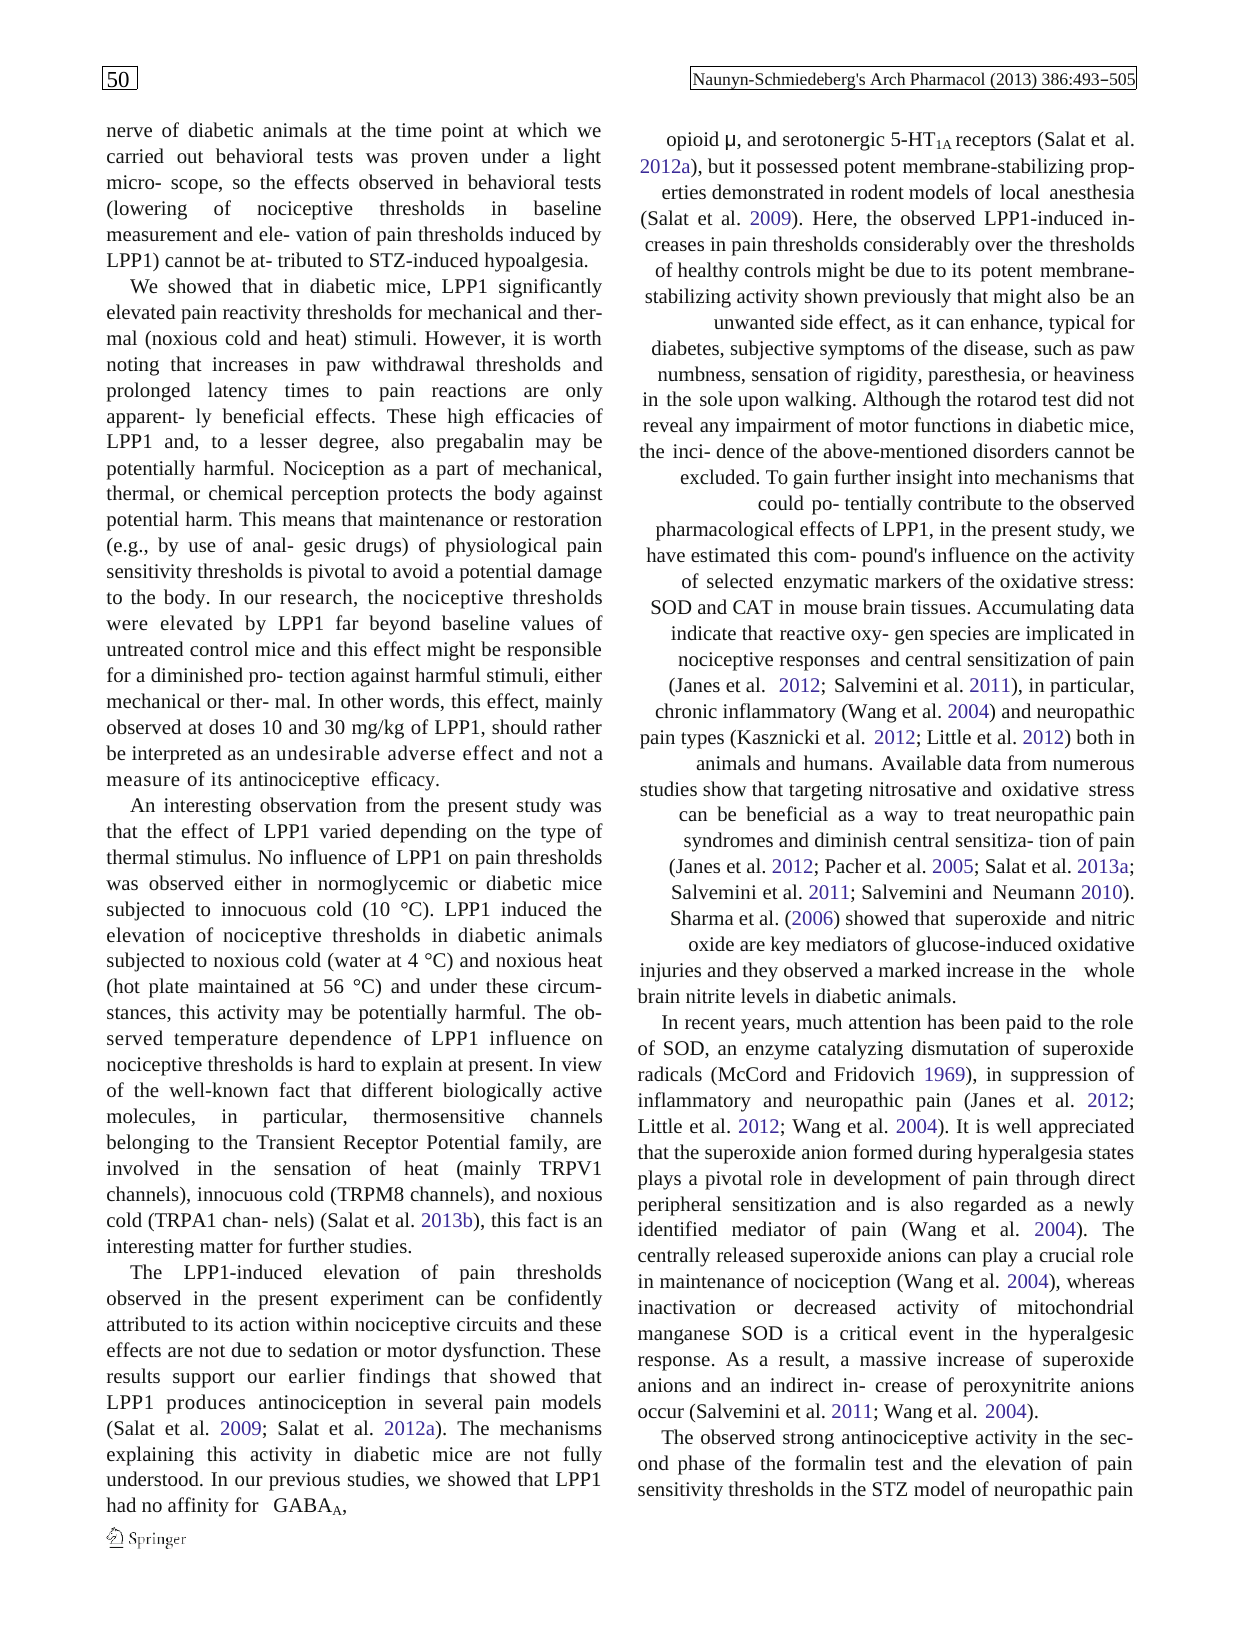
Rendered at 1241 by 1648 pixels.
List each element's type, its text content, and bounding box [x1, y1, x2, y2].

text The observed strong antinociceptive activity in the sec- ond phase of the formalin test and the elevation of pain sensitivity thresholds in the STZ model of neuropathic pain [637, 1425, 1134, 1501]
text In recent years, much attention has been paid to the role of SOD, an enzyme catalyzing dismutation of superoxide radicals (McCord and Fridovich 1969), in suppression of inflammatory and neuropathic pain (Janes et al. 2012; Little et al. 2012; Wang et al. 2004). It is well appreciated that the superoxide anion formed during hyperalgesia states plays a pivotal role in development of pain through direct peripheral sensitization and is also regarded as a newly identified mediator of pain (Wang et al. 2004). The centrally released superoxide anions can play a crucial role in maintenance of nociception (Wang et al. 2004), whereas inactivation or decreased activity of mitochondrial manganese SOD is a critical event in the hyperalgesic response. As a result, a massive increase of superoxide anions and an indirect in- crease of peroxynitrite anions occur (Salvemini et al. 2011; Wang et al. 2004). [637, 1010, 1135, 1423]
picture [106, 1527, 124, 1548]
text opioid μ, and serotonergic 5-HT1A receptors (Salat et al. 2012a), but it possessed potent membrane-stabilizing prop- erties demonstrated in rodent models of local anesthesia (Salat et al. 2009). Here, the observed LPP1-induced in- creases in pain thresholds considerably over the thresholds of healthy controls might be due to its potent membrane- stabilizing activity shown previously that might also be an unwanted side effect, as it can enhance, typical for diabetes, subjective symptoms of the disease, such as paw numbness, sensation of rigidity, paresthesia, or heaviness in the sole upon walking. Although the rotarod test did not reveal any impairment of motor functions in diabetic mice, the inci- dence of the above-mentioned disorders cannot be excluded. To gain further insight into mechanisms that could po- tentially contribute to the observed pharmacological effects of LPP1, in the present study, we have estimated this com- pound's influence on the activity of selected enzymatic markers of the oxidative stress: SOD and CAT in mouse brain tissues. Accumulating data indicate that reactive oxy- gen species are implicated in nociceptive responses and central sensitization of pain (Janes et al. 2012; Salvemini et al. 2011), in particular, chronic inflammatory (Wang et al. 2004) and neuropathic pain types (Kasznicki et al. 2012; Little et al. 2012) both in animals and humans. Available data from numerous studies show that targeting nitrosative and oxidative stress can be beneficial as a way to treat neuropathic pain syndromes and diminish central sensitiza- tion of pain (Janes et al. 2012; Pacher et al. 2005; Salat et al. 2013a; Salvemini et al. 2011; Salvemini and Neumann 2010). Sharma et al. (2006) showed that superoxide and nitric oxide are key mediators of glucose-induced oxidative injuries and they observed a marked increase in the whole [637, 127, 1134, 982]
picture [129, 1532, 186, 1549]
text An interesting observation from the present study was that the effect of LPP1 varied depending on the type of thermal stimulus. No influence of LPP1 on pain thresholds was observed either in normoglycemic or diabetic mice subjected to innocuous cold (10 °C). LPP1 induced the elevation of nociceptive thresholds in diabetic animals subjected to noxious cold (water at 4 °C) and noxious heat (hot plate maintained at 56 °C) and under these circum- stances, this activity may be potentially harmful. The ob- served temperature dependence of LPP1 influence on nociceptive thresholds is hard to explain at present. In view of the well-known fact that different biologically active molecules, in particular, thermosensitive channels belonging to the Transient Receptor Potential family, are involved in the sensation of heat (mainly TRPV1 channels), innocuous cold (TRPM8 channels), and noxious cold (TRPA1 chan- nels) (Salat et al. 2013b), this fact is an interesting matter for further studies. [106, 793, 603, 1258]
text brain nitrite levels in diabetic animals. [637, 984, 1146, 1008]
text nerve of diabetic animals at the time point at which we carried out behavioral tests was proven under a light micro- scope, so the effects observed in behavioral tests (lowering of nociceptive thresholds in baseline measurement and ele- vation of pain thresholds induced by LPP1) cannot be at- tributed to STZ-induced hypoalgesia. [106, 118, 602, 272]
text The LPP1-induced elevation of pain thresholds observed in the present experiment can be confidently attributed to its action within nociceptive circuits and these effects are not due to sedation or motor dysfunction. These results support our earlier findings that showed that LPP1 produces antinociception in several pain models (Salat et al. 2009; Salat et al. 2012a). The mechanisms explaining this activity in diabetic mice are not fully understood. In our previous studies, we showed that LPP1 had no affinity for GABAA, [106, 1260, 602, 1518]
text We showed that in diabetic mice, LPP1 significantly elevated pain reactivity thresholds for mechanical and ther- mal (noxious cold and heat) stimuli. However, it is worth noting that increases in paw withdrawal thresholds and prolonged latency times to pain reactions are only apparent- ly beneficial effects. These high efficacies of LPP1 and, to a lesser degree, also pregabalin may be potentially harmful. Nociception as a part of mechanical, thermal, or chemical perception protects the body against potential harm. This means that maintenance or restoration (e.g., by use of anal- gesic drugs) of physiological pain sensitivity thresholds is pivotal to avoid a potential damage to the body. In our research, the nociceptive thresholds were elevated by LPP1 far beyond baseline values of untreated control mice and this effect might be responsible for a diminished pro- tection against harmful stimuli, either mechanical or ther- mal. In other words, this effect, mainly observed at doses 10 and 30 mg/kg of LPP1, should rather be interpreted as an undesirable adverse effect and not a measure of its antinociceptive efficacy. [106, 274, 603, 791]
